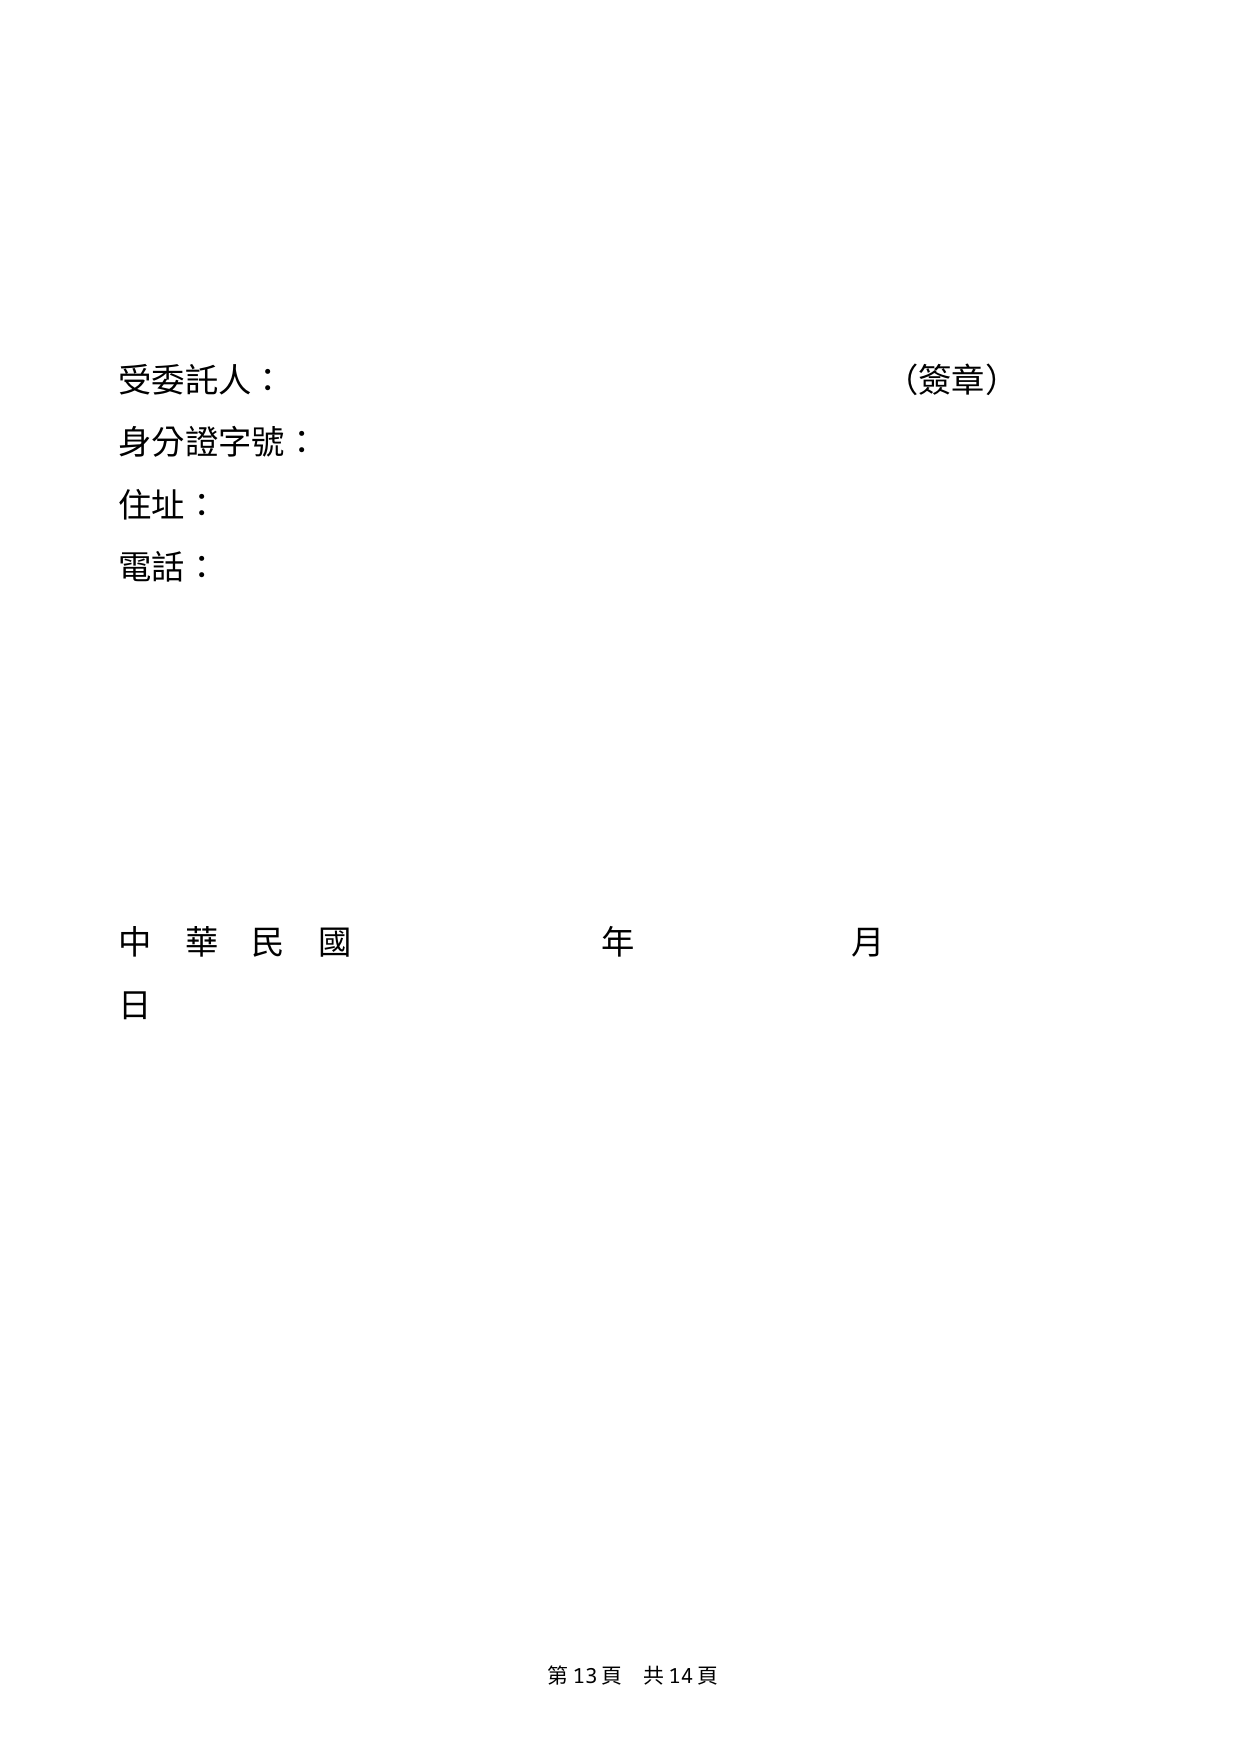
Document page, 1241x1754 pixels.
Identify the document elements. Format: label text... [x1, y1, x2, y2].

text 電話： [118, 523, 1122, 586]
text 住址： [118, 461, 1122, 523]
text 受委託人： （簽章） [118, 336, 1122, 398]
text 身分證字號： [118, 398, 1122, 461]
text 中 華 民 國 年 月 日 [118, 898, 1122, 1023]
